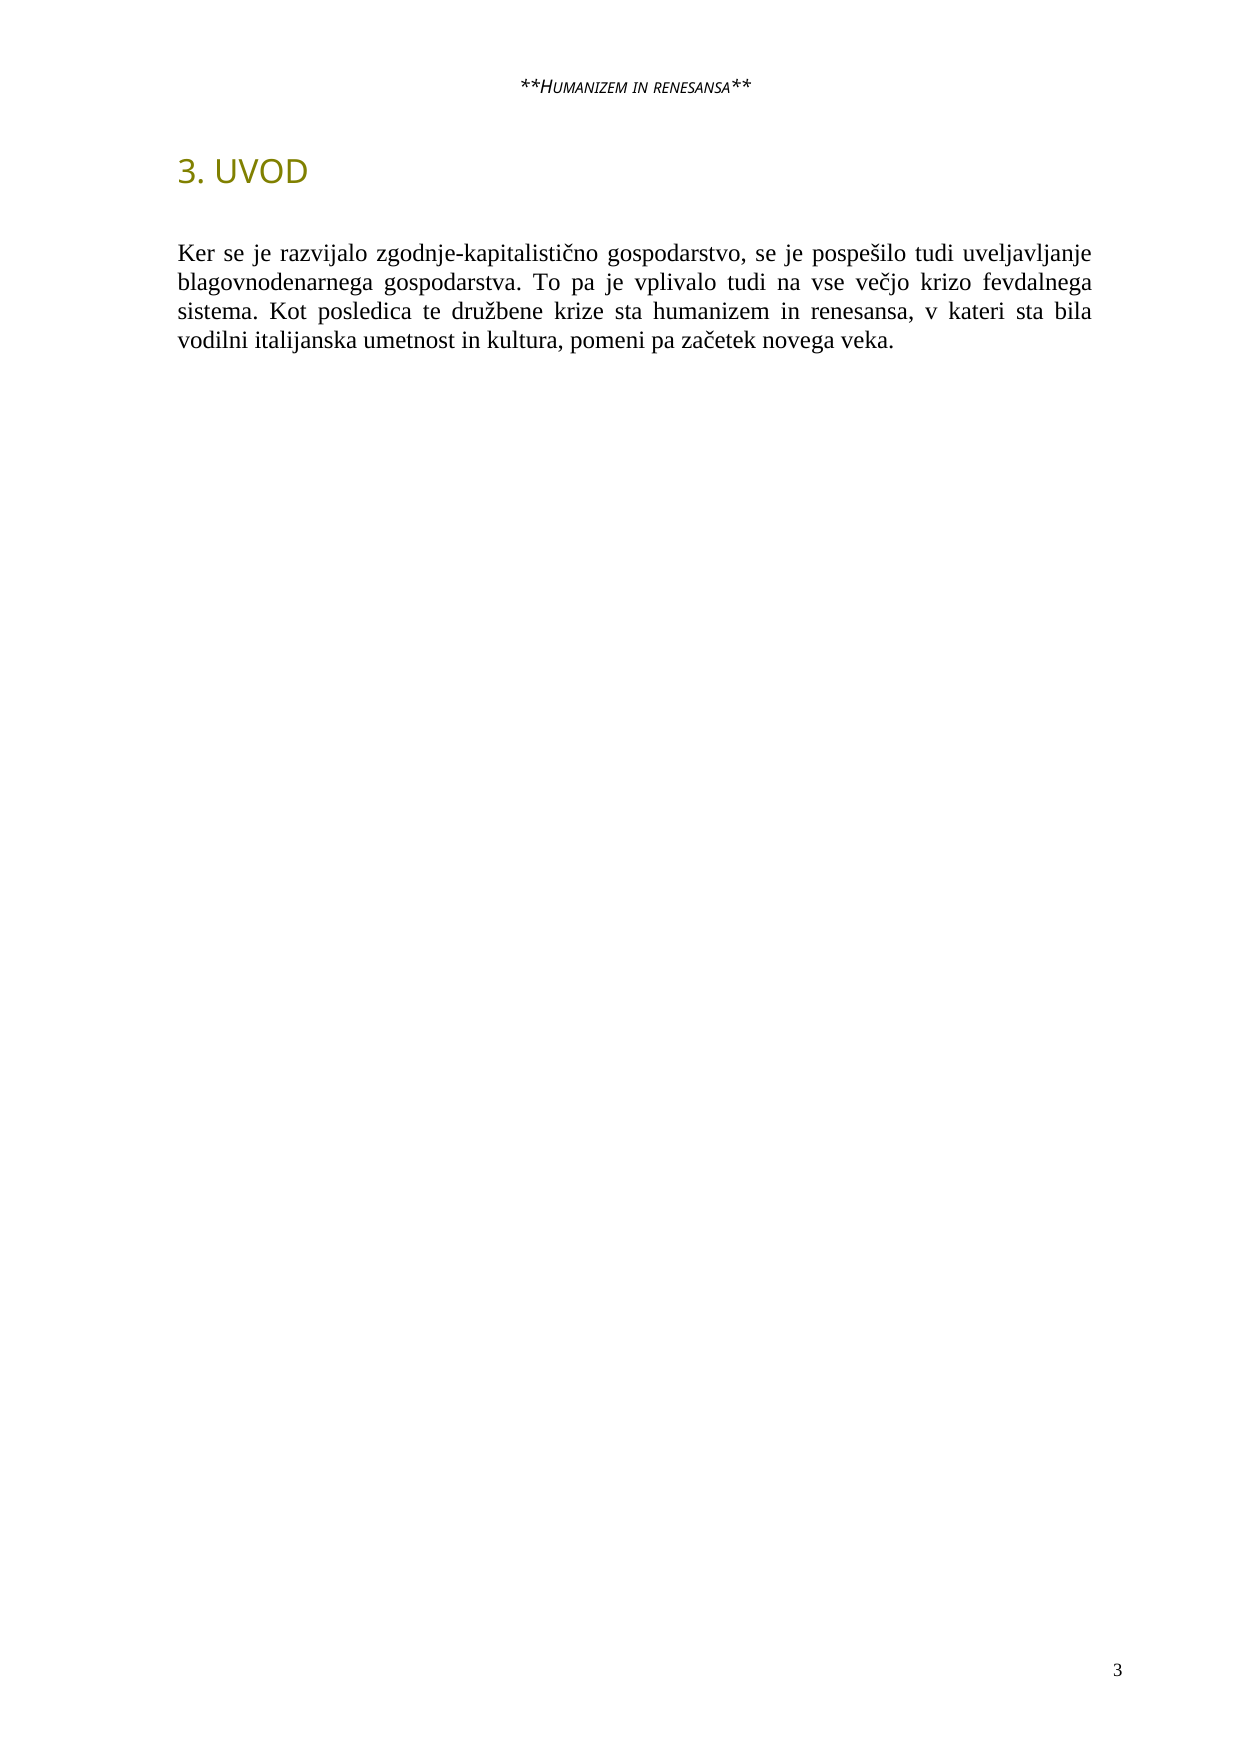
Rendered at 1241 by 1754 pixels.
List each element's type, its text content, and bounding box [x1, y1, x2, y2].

text Ker se je razvijalo zgodnje-kapitalistično gospodarstvo, se je pospešilo tudi uveljavljanje blagovnodenarnega gospodarstva. To pa je vplivalo tudi na vse večjo krizo fevdalnega sistema. Kot posledica te družbene krize sta humanizem in renesansa, v kateri sta bila vodilni italijanska umetnost in kultura, pomeni pa začetek novega veka. [177, 238, 1092, 353]
text 3. UVOD [177, 148, 1092, 193]
